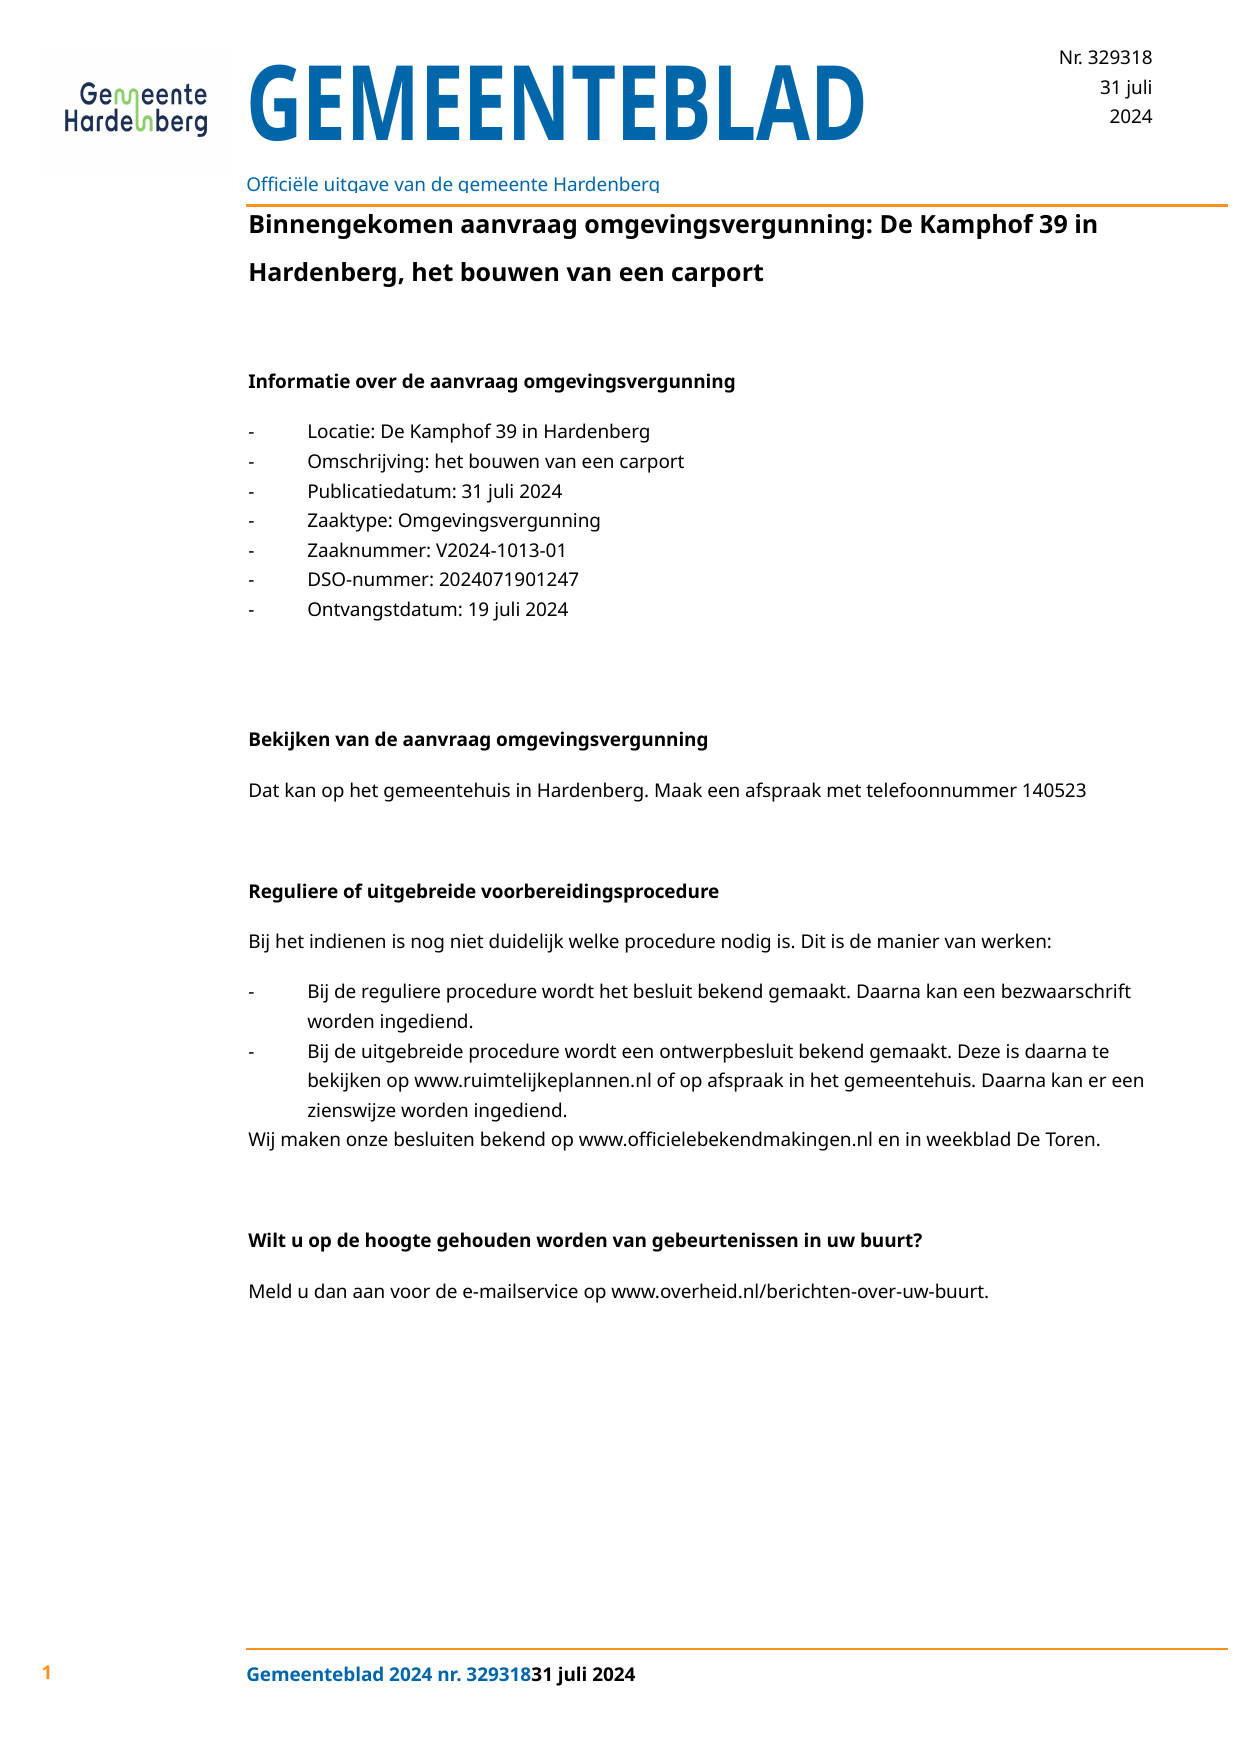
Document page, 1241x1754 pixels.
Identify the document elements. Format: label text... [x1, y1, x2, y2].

text Reguliere of uitgebreide voorbereidingsprocedure [248, 878, 1152, 904]
text Bekijken van de aanvraag omgevingsvergunning [248, 727, 1152, 752]
list Publicatiedatum: 31 juli 2024 [248, 478, 1152, 504]
text Binnengekomen aanvraag omgevingsvergunning: De Kamphof 39 in Hardenberg, het bouwen van een carport [248, 207, 1152, 288]
list Zaaknummer: V2024-1013-01 [248, 537, 1152, 563]
list Ontvangstdatum: 19 juli 2024 [248, 596, 1152, 622]
list Omschrijving: het bouwen van een carport [248, 448, 1152, 474]
list Locatie: De Kamphof 39 in Hardenberg [248, 419, 1152, 444]
text Meld u dan aan voor de e-mailservice op www.overheid.nl/berichten-over-uw-buurt. [248, 1278, 1152, 1304]
text Bij het indienen is nog niet duidelijk welke procedure nodig is. Dit is de manier van werken: [248, 928, 1152, 954]
list Zaaktype: Omgevingsvergunning [248, 507, 1152, 533]
text Wilt u op de hoogte gehouden worden van gebeurtenissen in uw buurt? [248, 1227, 1152, 1253]
list Bij de uitgebreide procedure wordt een ontwerpbesluit bekend gemaakt. Deze is daarna te bekijken op www.ruimtelijkeplannen.nl of op afspraak in het gemeentehuis. Daarna kan er een zienswijze worden ingediend. [248, 1038, 1152, 1123]
text Wij maken onze besluiten bekend op www.officielebekendmakingen.nl en in weekblad De Toren. [248, 1127, 1152, 1152]
list Bij de reguliere procedure wordt het besluit bekend gemaakt. Daarna kan een bezwaarschrift worden ingediend. [248, 979, 1152, 1034]
text Dat kan op het gemeentehuis in Hardenberg. Maak een afspraak met telefoonnummer 140523 [248, 777, 1152, 803]
list DSO-nummer: 2024071901247 [248, 567, 1152, 592]
text Informatie over de aanvraag omgevingsvergunning [248, 368, 1152, 394]
picture [41, 47, 231, 172]
